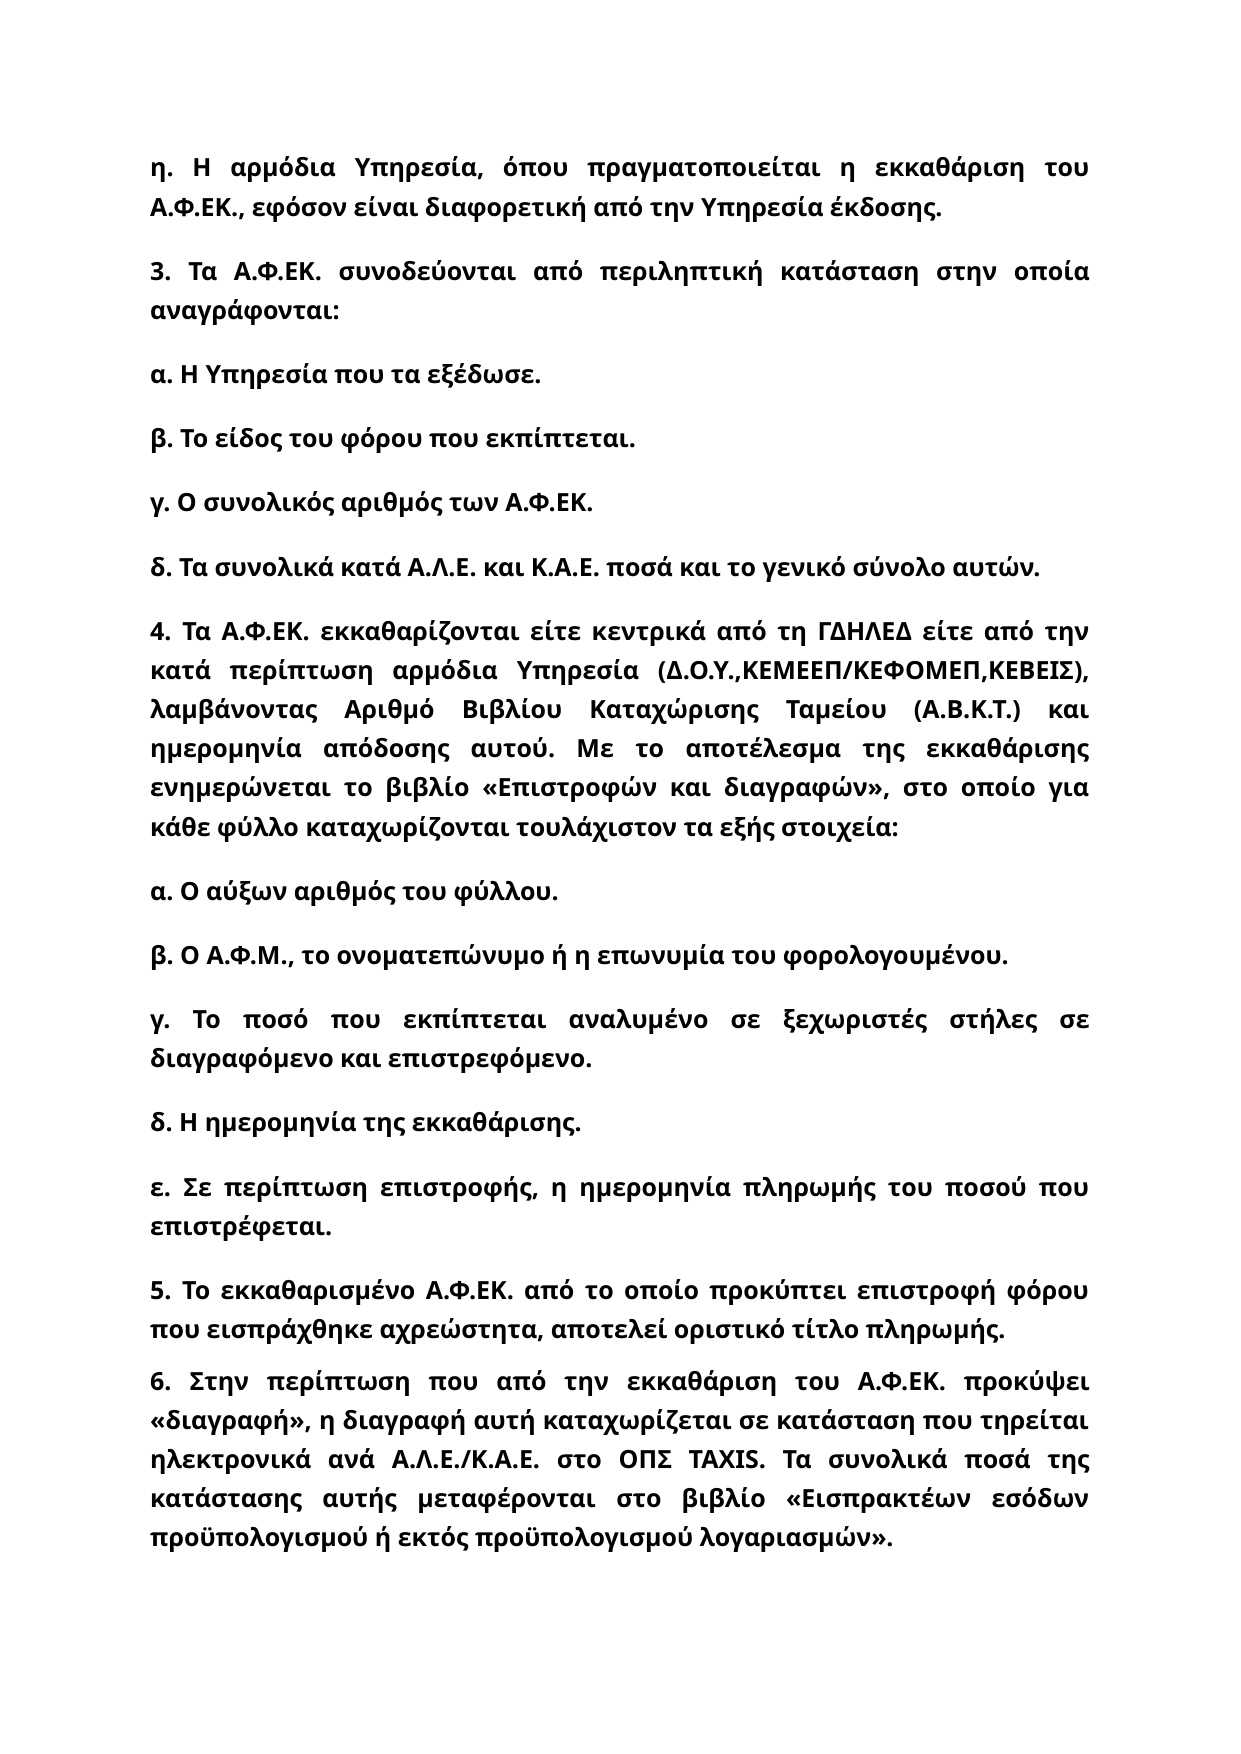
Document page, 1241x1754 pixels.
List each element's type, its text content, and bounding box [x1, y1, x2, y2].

text α. Ο αύξων αριθμός του φύλλου. [150, 873, 1090, 907]
text α. Η Υπηρεσία που τα εξέδωσε. [150, 357, 1090, 391]
text 3. Τα Α.Φ.ΕΚ. συνοδεύονται από περιληπτική κατάσταση στην οποία αναγράφονται: [150, 253, 1090, 327]
text β. Το είδος του φόρου που εκπίπτεται. [150, 421, 1090, 455]
text 6. Στην περίπτωση που από την εκκαθάριση του Α.Φ.ΕΚ. προκύψει «διαγραφή», η διαγραφή αυτή καταχωρίζεται σε κατάσταση που τηρείται ηλεκτρονικά ανά Α.Λ.Ε./Κ.Α.Ε. στο ΟΠΣ TAXIS. Τα συνολικά ποσά της κατάστασης αυτής μεταφέρονται στο βιβλίο «Εισπρακτέων εσόδων προϋπολογισμού ή εκτός προϋπολογισμού λογαριασμών». [150, 1363, 1090, 1554]
text β. Ο Α.Φ.Μ., το ονοματεπώνυμο ή η επωνυμία του φορολογουμένου. [150, 937, 1090, 972]
text γ. Ο συνολικός αριθμός των Α.Φ.ΕΚ. [150, 485, 1090, 519]
text ε. Σε περίπτωση επιστροφής, η ημερομηνία πληρωμής του ποσού που επιστρέφεται. [150, 1169, 1090, 1242]
text δ. Η ημερομηνία της εκκαθάρισης. [150, 1105, 1090, 1139]
text δ. Τα συνολικά κατά Α.Λ.Ε. και Κ.Α.Ε. ποσά και το γενικό σύνολο αυτών. [150, 549, 1090, 583]
text η. Η αρμόδια Υπηρεσία, όπου πραγματοποιείται η εκκαθάριση του Α.Φ.ΕΚ., εφόσον είναι διαφορετική από την Υπηρεσία έκδοσης. [150, 150, 1090, 223]
text γ. Το ποσό που εκπίπτεται αναλυμένο σε ξεχωριστές στήλες σε διαγραφόμενο και επιστρεφόμενο. [150, 1002, 1090, 1075]
text 5. Το εκκαθαρισμένο Α.Φ.ΕΚ. από το οποίο προκύπτει επιστροφή φόρου που εισπράχθηκε αχρεώστητα, αποτελεί οριστικό τίτλο πληρωμής. [150, 1272, 1090, 1346]
text 4. Τα Α.Φ.ΕΚ. εκκαθαρίζονται είτε κεντρικά από τη ΓΔΗΛΕΔ είτε από την κατά περίπτωση αρμόδια Υπηρεσία (Δ.Ο.Υ.,ΚΕΜΕΕΠ/ΚΕΦΟΜΕΠ,ΚΕΒΕΙΣ), λαμβάνοντας Αριθμό Βιβλίου Καταχώρισης Ταμείου (Α.Β.Κ.Τ.) και ημερομηνία απόδοσης αυτού. Με το αποτέλεσμα της εκκαθάρισης ενημερώνεται το βιβλίο «Επιστροφών και διαγραφών», στο οποίο για κάθε φύλλο καταχωρίζονται τουλάχιστον τα εξής στοιχεία: [150, 613, 1090, 843]
